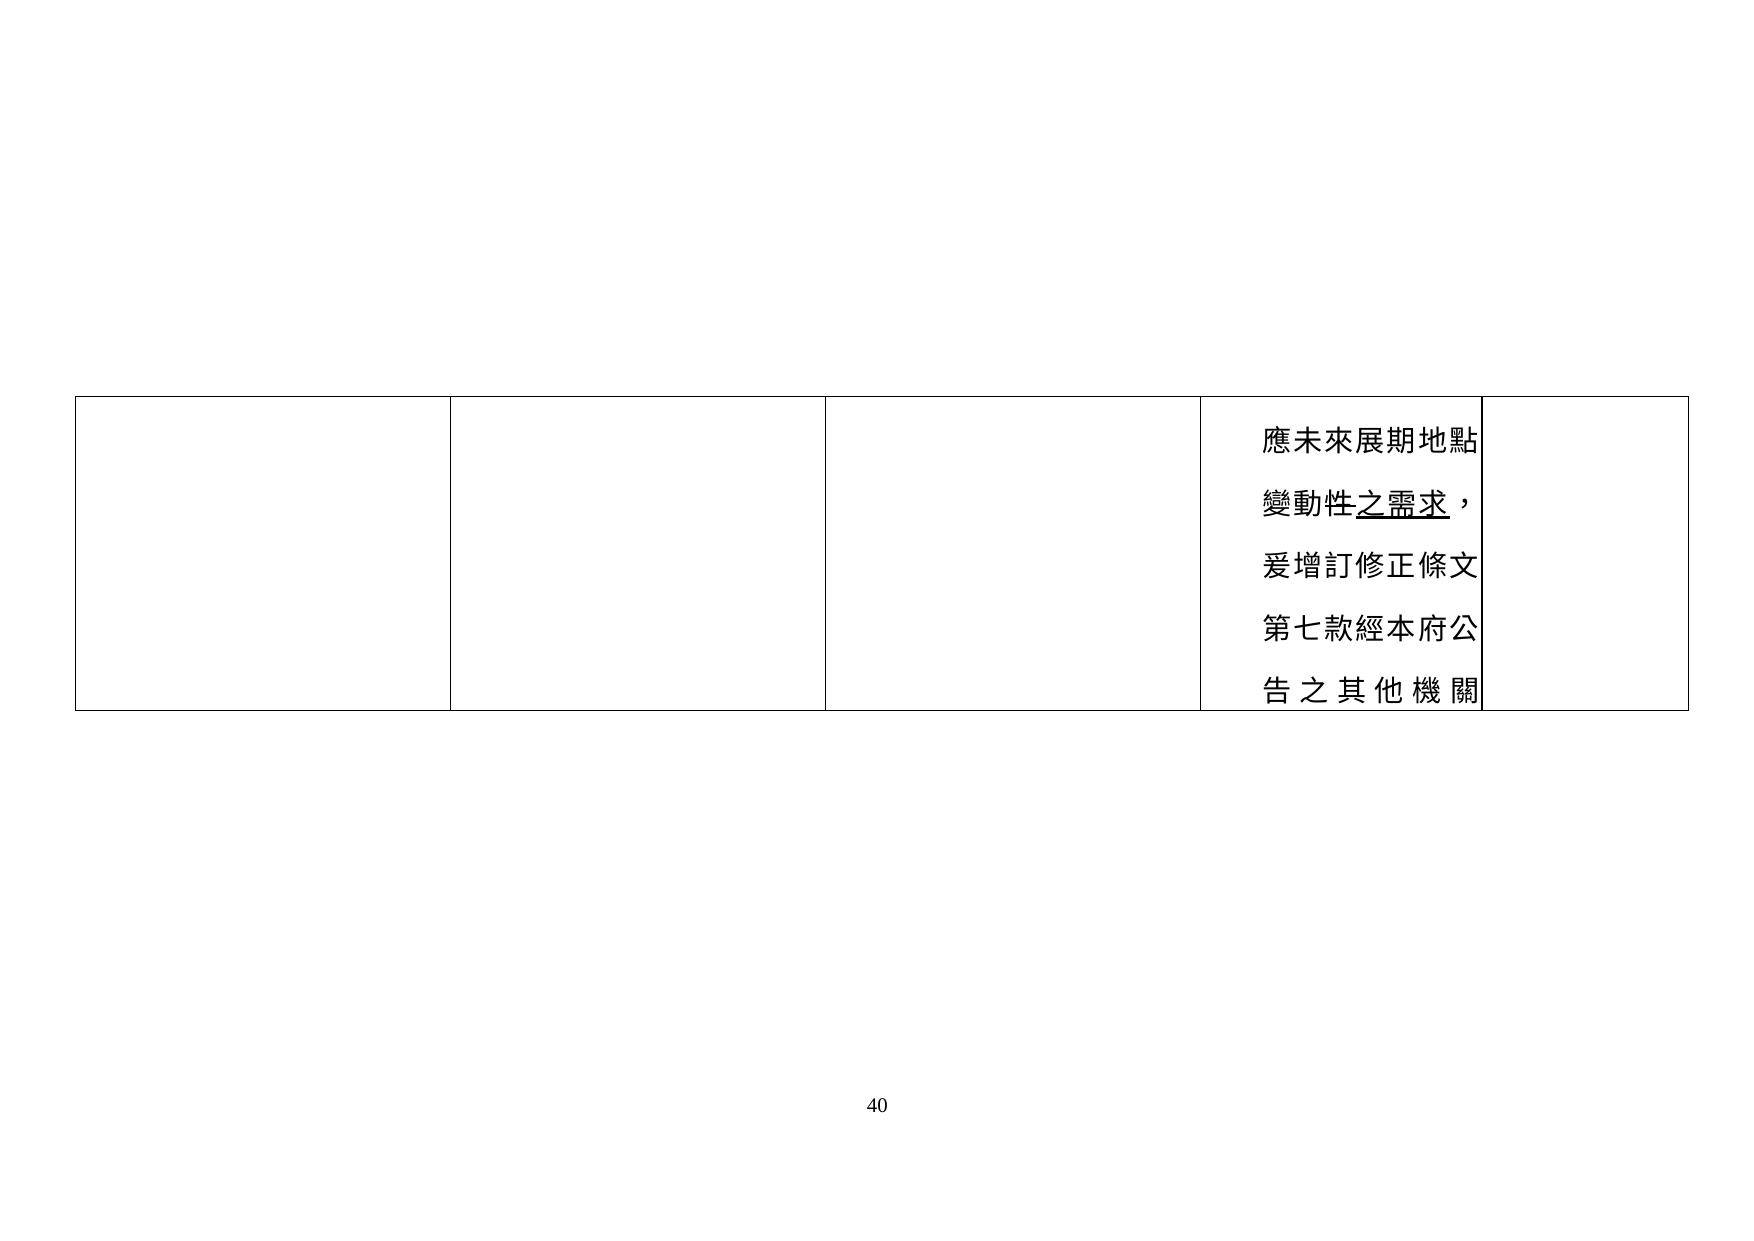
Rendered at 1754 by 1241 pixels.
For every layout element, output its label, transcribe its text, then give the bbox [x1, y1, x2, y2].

table_cell [76, 397, 450, 710]
table_cell [1483, 397, 1688, 710]
table_cell [826, 397, 1200, 710]
table_cell [451, 397, 825, 710]
table_cell 應未來展期地點變動性之需求，爰增訂修正條文第七款經本府公告之其他機關 [1201, 397, 1481, 710]
